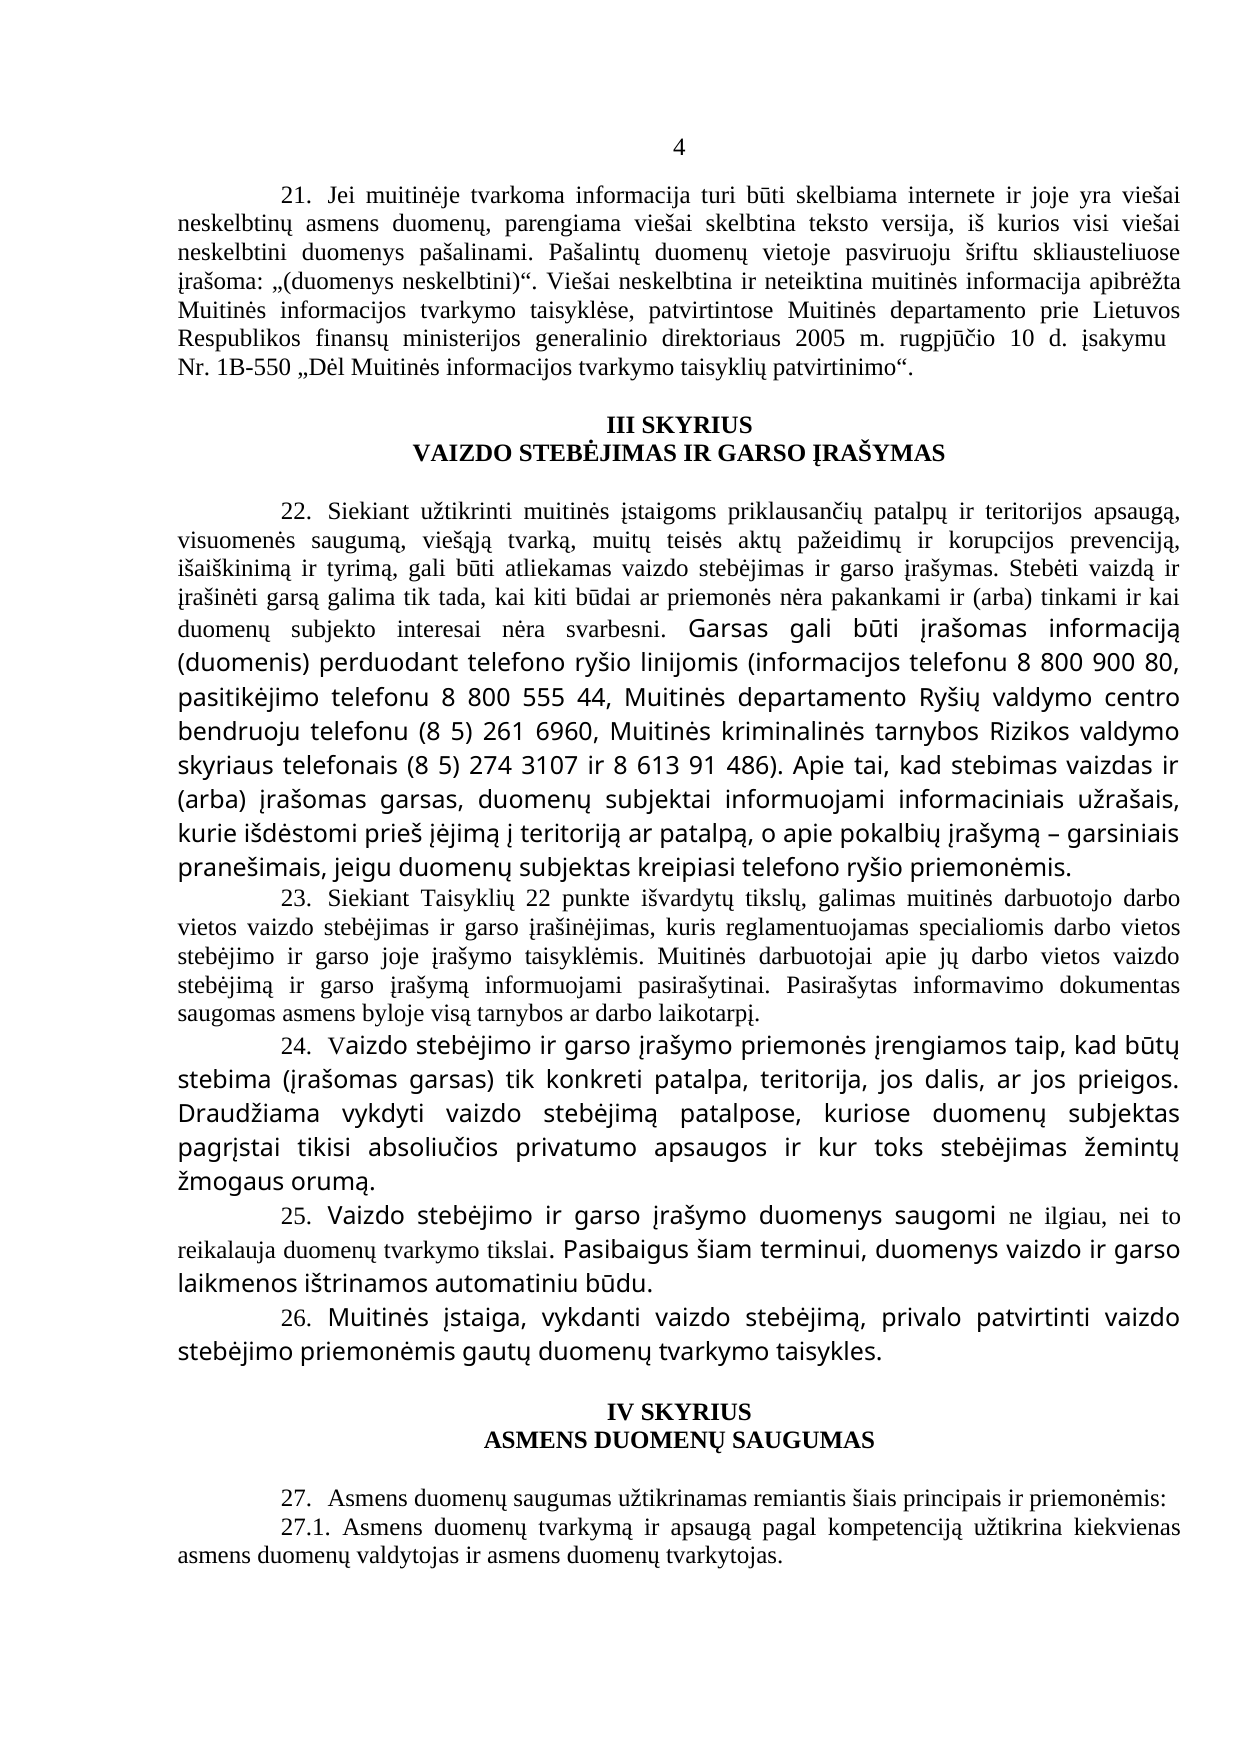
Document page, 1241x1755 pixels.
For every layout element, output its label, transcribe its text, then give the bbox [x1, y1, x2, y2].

text III SKYRIUS [177, 410, 1181, 438]
text VAIZDO STEBĖJIMAS IR GARSO ĮRAŠYMAS [177, 438, 1181, 467]
text 24. Vaizdo stebėjimo ir garso įrašymo priemonės įrengiamos taip, kad būtų stebima (įrašomas garsas) tik konkreti patalpa, teritorija, jos dalis, ar jos prieigos. Draudžiama vykdyti vaizdo stebėjimą patalpose, kuriose duomenų subjektas pagrįstai tikisi absoliučios privatumo apsaugos ir kur toks stebėjimas žemintų žmogaus orumą. [177, 1027, 1181, 1198]
text 22. Siekiant užtikrinti muitinės įstaigoms priklausančių patalpų ir teritorijos apsaugą, visuomenės saugumą, viešąją tvarką, muitų teisės aktų pažeidimų ir korupcijos prevenciją, išaiškinimą ir tyrimą, gali būti atliekamas vaizdo stebėjimas ir garso įrašymas. Stebėti vaizdą ir įrašinėti garsą galima tik tada, kai kiti būdai ar priemonės nėra pakankami ir (arba) tinkami ir kai duomenų subjekto interesai nėra svarbesni. Garsas gali būti įrašomas informaciją (duomenis) perduodant telefono ryšio linijomis (informacijos telefonu 8 800 900 80, pasitikėjimo telefonu 8 800 555 44, Muitinės departamento Ryšių valdymo centro bendruoju telefonu (8 5) 261 6960, Muitinės kriminalinės tarnybos Rizikos valdymo skyriaus telefonais (8 5) 274 3107 ir 8 613 91 486). Apie tai, kad stebimas vaizdas ir (arba) įrašomas garsas, duomenų subjektai informuojami informaciniais užrašais, kurie išdėstomi prieš įėjimą į teritoriją ar patalpą, o apie pokalbių įrašymą – garsiniais pranešimais, jeigu duomenų subjektas kreipiasi telefono ryšio priemonėmis. [177, 496, 1181, 883]
text 26. Muitinės įstaiga, vykdanti vaizdo stebėjimą, privalo patvirtinti vaizdo stebėjimo priemonėmis gautų duomenų tvarkymo taisykles. [177, 1300, 1181, 1368]
text 27. Asmens duomenų saugumas užtikrinamas remiantis šiais principais ir priemonėmis: [177, 1483, 1181, 1512]
text IV SKYRIUS [177, 1397, 1181, 1425]
text 21. Jei muitinėje tvarkoma informacija turi būti skelbiama internete ir joje yra viešai neskelbtinų asmens duomenų, parengiama viešai skelbtina teksto versija, iš kurios visi viešai neskelbtini duomenys pašalinami. Pašalintų duomenų vietoje pasviruoju šriftu skliausteliuose įrašoma: „(duomenys neskelbtini)“. Viešai neskelbtina ir neteiktina muitinės informacija apibrėžta Muitinės informacijos tvarkymo taisyklėse, patvirtintose Muitinės departamento prie Lietuvos Respublikos finansų ministerijos generalinio direktoriaus 2005 m. rugpjūčio 10 d. įsakymu Nr. 1B-550 „Dėl Muitinės informacijos tvarkymo taisyklių patvirtinimo“. [177, 180, 1181, 381]
text 27.1. Asmens duomenų tvarkymą ir apsaugą pagal kompetenciją užtikrina kiekvienas asmens duomenų valdytojas ir asmens duomenų tvarkytojas. [177, 1512, 1181, 1569]
text 25. Vaizdo stebėjimo ir garso įrašymo duomenys saugomi ne ilgiau, nei to reikalauja duomenų tvarkymo tikslai. Pasibaigus šiam terminui, duomenys vaizdo ir garso laikmenos ištrinamos automatiniu būdu. [177, 1198, 1181, 1300]
text ASMENS DUOMENŲ SAUGUMAS [177, 1425, 1181, 1454]
text 23. Siekiant Taisyklių 22 punkte išvardytų tikslų, galimas muitinės darbuotojo darbo vietos vaizdo stebėjimas ir garso įrašinėjimas, kuris reglamentuojamas specialiomis darbo vietos stebėjimo ir garso joje įrašymo taisyklėmis. Muitinės darbuotojai apie jų darbo vietos vaizdo stebėjimą ir garso įrašymą informuojami pasirašytinai. Pasirašytas informavimo dokumentas saugomas asmens byloje visą tarnybos ar darbo laikotarpį. [177, 883, 1181, 1027]
